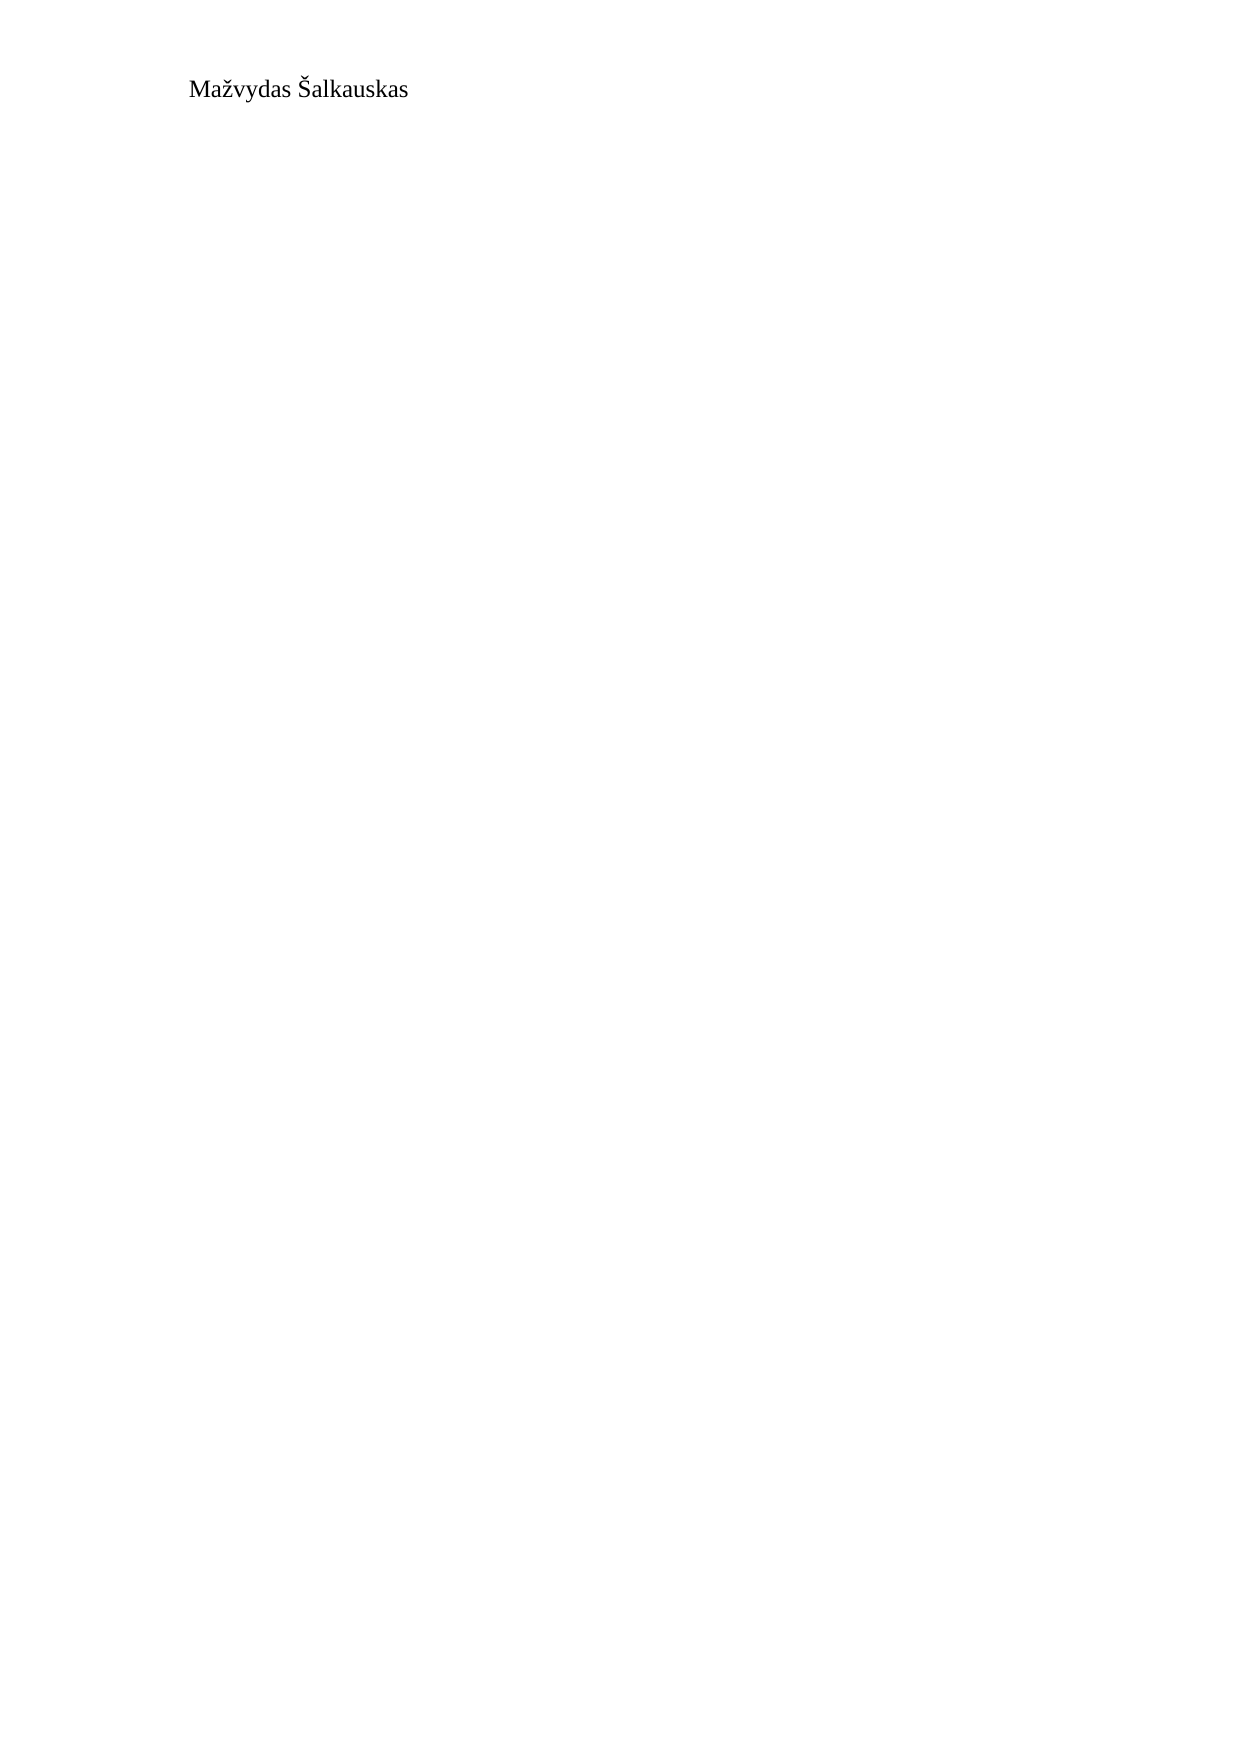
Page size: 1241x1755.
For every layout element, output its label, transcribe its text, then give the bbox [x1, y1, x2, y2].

table_cell Mažvydas Šalkauskas [177, 74, 602, 103]
